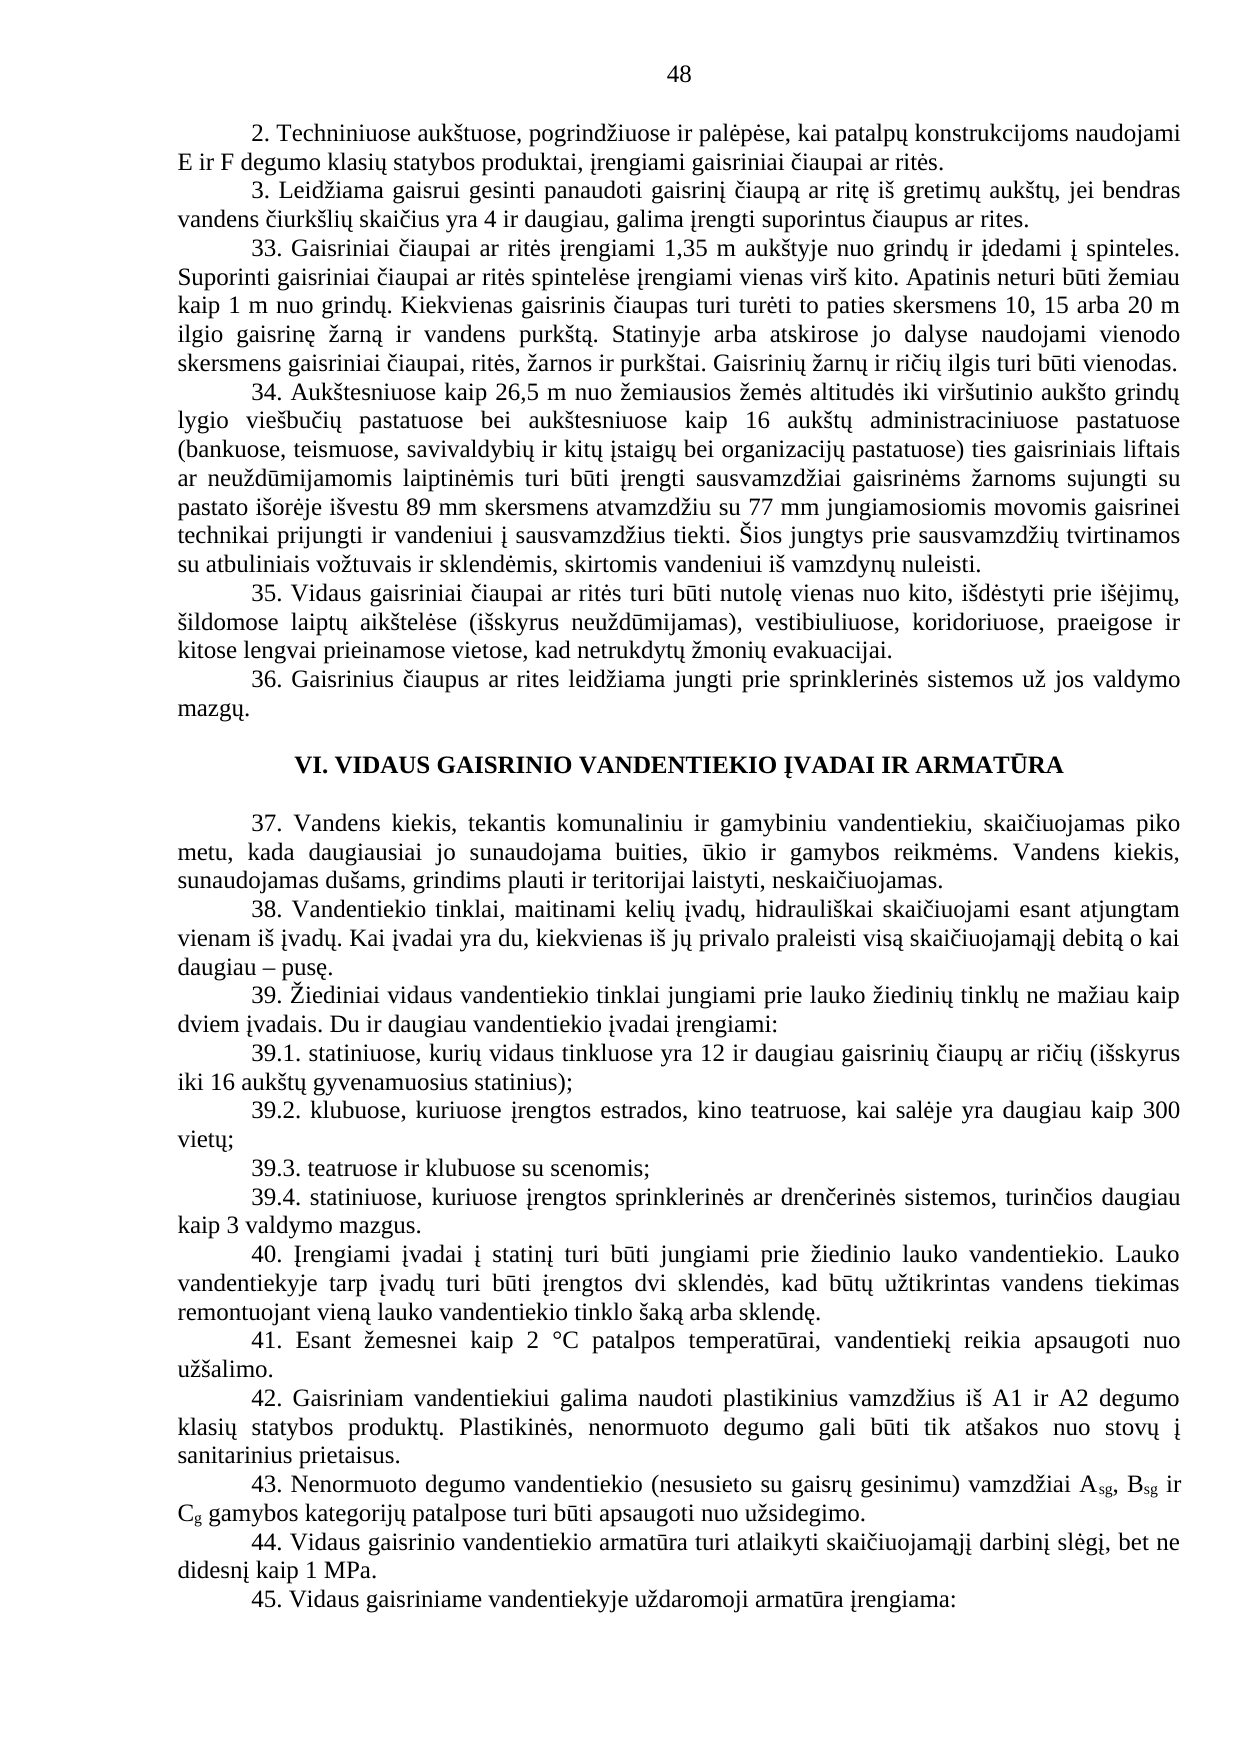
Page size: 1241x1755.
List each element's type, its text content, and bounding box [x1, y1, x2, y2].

text 44. Vidaus gaisrinio vandentiekio armatūra turi atlaikyti skaičiuojamąjį darbinį slėgį, bet ne didesnį kaip 1 MPa. [177, 1527, 1181, 1584]
text 43. Nenormuoto degumo vandentiekio (nesusieto su gaisrų gesinimu) vamzdžiai Asg, Bsg ir Cg gamybos kategorijų patalpose turi būti apsaugoti nuo užsidegimo. [177, 1469, 1181, 1527]
text 3. Leidžiama gaisrui gesinti panaudoti gaisrinį čiaupą ar ritę iš gretimų aukštų, jei bendras vandens čiurkšlių skaičius yra 4 ir daugiau, galima įrengti suporintus čiaupus ar rites. [177, 176, 1181, 233]
text 39. Žiediniai vidaus vandentiekio tinklai jungiami prie lauko žiedinių tinklų ne mažiau kaip dviem įvadais. Du ir daugiau vandentiekio įvadai įrengiami: [177, 981, 1181, 1038]
text 35. Vidaus gaisriniai čiaupai ar ritės turi būti nutolę vienas nuo kito, išdėstyti prie išėjimų, šildomose laiptų aikštelėse (išskyrus neuždūmijamas), vestibiuliuose, koridoriuose, praeigose ir kitose lengvai prieinamose vietose, kad netrukdytų žmonių evakuacijai. [177, 578, 1181, 664]
text 33. Gaisriniai čiaupai ar ritės įrengiami 1,35 m aukštyje nuo grindų ir įdedami į spinteles. Suporinti gaisriniai čiaupai ar ritės spintelėse įrengiami vienas virš kito. Apatinis neturi būti žemiau kaip 1 m nuo grindų. Kiekvienas gaisrinis čiaupas turi turėti to paties skersmens 10, 15 arba 20 m ilgio gaisrinę žarną ir vandens purkštą. Statinyje arba atskirose jo dalyse naudojami vienodo skersmens gaisriniai čiaupai, ritės, žarnos ir purkštai. Gaisrinių žarnų ir ričių ilgis turi būti vienodas. [177, 233, 1181, 377]
text 34. Aukštesniuose kaip 26,5 m nuo žemiausios žemės altitudės iki viršutinio aukšto grindų lygio viešbučių pastatuose bei aukštesniuose kaip 16 aukštų administraciniuose pastatuose (bankuose, teismuose, savivaldybių ir kitų įstaigų bei organizacijų pastatuose) ties gaisriniais liftais ar neuždūmijamomis laiptinėmis turi būti įrengti sausvamzdžiai gaisrinėms žarnoms sujungti su pastato išorėje išvestu 89 mm skersmens atvamzdžiu su 77 mm jungiamosiomis movomis gaisrinei technikai prijungti ir vandeniui į sausvamzdžius tiekti. Šios jungtys prie sausvamzdžių tvirtinamos su atbuliniais vožtuvais ir sklendėmis, skirtomis vandeniui iš vamzdynų nuleisti. [177, 377, 1181, 578]
text 2. Techniniuose aukštuose, pogrindžiuose ir palėpėse, kai patalpų konstrukcijoms naudojami E ir F degumo klasių statybos produktai, įrengiami gaisriniai čiaupai ar ritės. [177, 118, 1181, 176]
text VI. VIDAUS GAISRINIO VANDENTIEKIO ĮVADAI IR ARMATŪRA [177, 751, 1181, 779]
text 38. Vandentiekio tinklai, maitinami kelių įvadų, hidrauliškai skaičiuojami esant atjungtam vienam iš įvadų. Kai įvadai yra du, kiekvienas iš jų privalo praleisti visą skaičiuojamąjį debitą o kai daugiau – pusę. [177, 894, 1181, 981]
text 45. Vidaus gaisriniame vandentiekyje uždaromoji armatūra įrengiama: [177, 1584, 1181, 1613]
text 36. Gaisrinius čiaupus ar rites leidžiama jungti prie sprinklerinės sistemos už jos valdymo mazgų. [177, 664, 1181, 722]
text 41. Esant žemesnei kaip 2 °C patalpos temperatūrai, vandentiekį reikia apsaugoti nuo užšalimo. [177, 1326, 1181, 1383]
text 39.3. teatruose ir klubuose su scenomis; [177, 1153, 1181, 1182]
text 39.4. statiniuose, kuriuose įrengtos sprinklerinės ar drenčerinės sistemos, turinčios daugiau kaip 3 valdymo mazgus. [177, 1182, 1181, 1239]
text 39.2. klubuose, kuriuose įrengtos estrados, kino teatruose, kai salėje yra daugiau kaip 300 vietų; [177, 1096, 1181, 1153]
text 39.1. statiniuose, kurių vidaus tinkluose yra 12 ir daugiau gaisrinių čiaupų ar ričių (išskyrus iki 16 aukštų gyvenamuosius statinius); [177, 1038, 1181, 1096]
text 40. Įrengiami įvadai į statinį turi būti jungiami prie žiedinio lauko vandentiekio. Lauko vandentiekyje tarp įvadų turi būti įrengtos dvi sklendės, kad būtų užtikrintas vandens tiekimas remontuojant vieną lauko vandentiekio tinklo šaką arba sklendę. [177, 1239, 1181, 1326]
text 42. Gaisriniam vandentiekiui galima naudoti plastikinius vamzdžius iš A1 ir A2 degumo klasių statybos produktų. Plastikinės, nenormuoto degumo gali būti tik atšakos nuo stovų į sanitarinius prietaisus. [177, 1383, 1181, 1469]
text 37. Vandens kiekis, tekantis komunaliniu ir gamybiniu vandentiekiu, skaičiuojamas piko metu, kada daugiausiai jo sunaudojama buities, ūkio ir gamybos reikmėms. Vandens kiekis, sunaudojamas dušams, grindims plauti ir teritorijai laistyti, neskaičiuojamas. [177, 808, 1181, 894]
